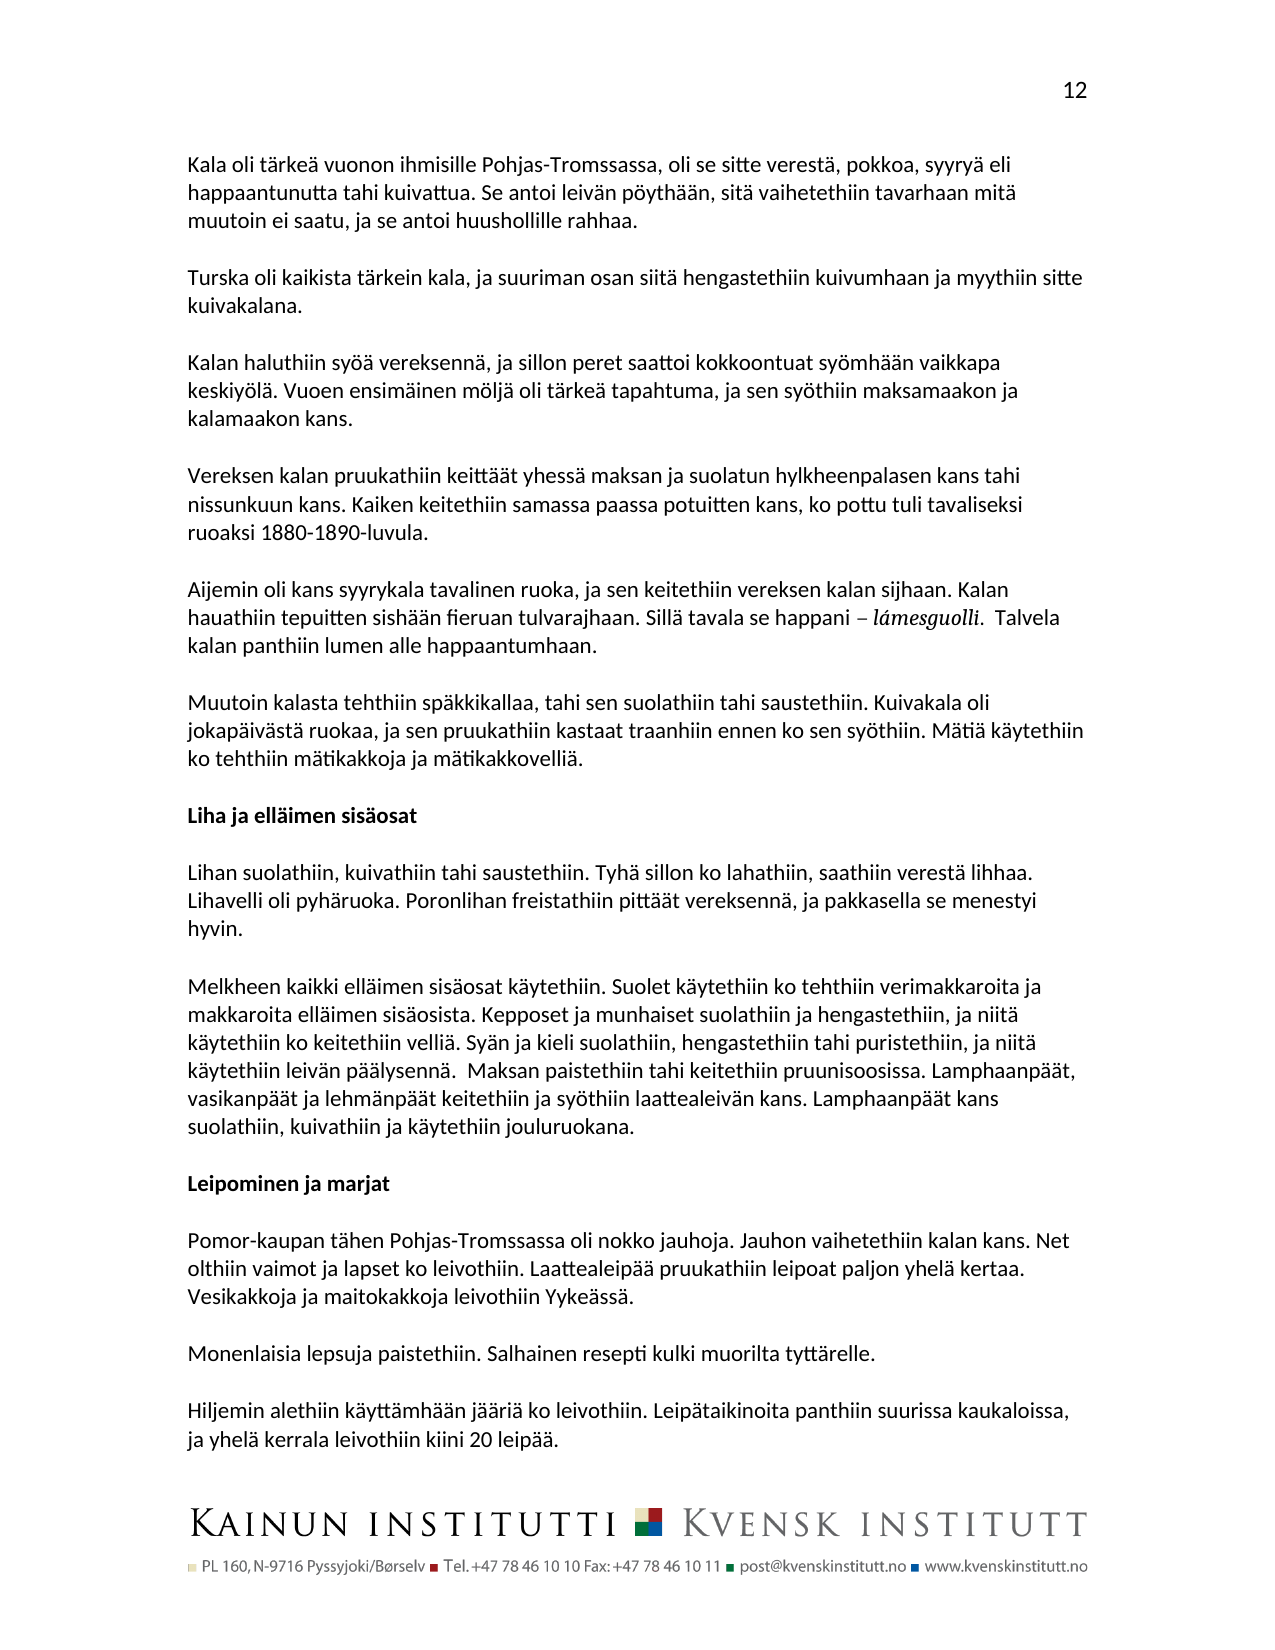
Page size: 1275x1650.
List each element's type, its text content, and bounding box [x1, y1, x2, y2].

subtitle Melkheen kaikki elläimen sisäosat käytethiin. Suolet käytethiin ko tehthiin verimakkaroita ja makkaroita elläimen sisäosista. Kepposet ja munhaiset suolathiin ja hengastethiin, ja niitä käytethiin ko keitethiin velliä. Syän ja kieli suolathiin, hengastethiin tahi puristethiin, ja niitä käytethiin leivän päälysennä. Maksan paistethiin tahi keitethiin pruunisoosissa. Lamphaanpäät, vasikanpäät ja lehmänpäät keitethiin ja syöthiin laattealeivän kans. Lamphaanpäät kans suolathiin, kuivathiin ja käytethiin jouluruokana. [187, 972, 1087, 1140]
subtitle Liha ja elläimen sisäosat [187, 801, 1087, 829]
subtitle Kalan haluthiin syöä vereksennä, ja sillon peret saattoi kokkoontuat syömhään vaikkapa keskiyölä. Vuoen ensimäinen möljä oli tärkeä tapahtuma, ja sen syöthiin maksamaakon ja kalamaakon kans. [187, 348, 1087, 432]
subtitle Vereksen kalan pruukathiin keittäät yhessä maksan ja suolatun hylkheenpalasen kans tahi nissunkuun kans. Kaiken keitethiin samassa paassa potuitten kans, ko pottu tuli tavaliseksi ruoaksi 1880-1890-luvula. [187, 462, 1087, 546]
subtitle Leipominen ja marjat [187, 1169, 1087, 1197]
text Hiljemin alethiin käyttämhään jääriä ko leivothiin. Leipätaikinoita panthiin suurissa kaukaloissa, ja yhelä kerrala leivothiin kiini 20 leipää. [187, 1397, 1087, 1453]
subtitle Aijemin oli kans syyrykala tavalinen ruoka, ja sen keitethiin vereksen kalan sijhaan. Kalan hauathiin tepuitten sishään fieruan tulvarajhaan. Sillä tavala se happani – lámesguolli. Talvela kalan panthiin lumen alle happaantumhaan. [187, 575, 1087, 659]
subtitle Kala oli tärkeä vuonon ihmisille Pohjas-Tromssassa, oli se sitte verestä, pokkoa, syyryä eli happaantunutta tahi kuivattua. Se antoi leivän pöythään, sitä vaihetethiin tavarhaan mitä muutoin ei saatu, ja se antoi huushollille rahhaa. [187, 150, 1087, 234]
picture [187, 1508, 1088, 1577]
subtitle Muutoin kalasta tehthiin späkkikallaa, tahi sen suolathiin tahi saustethiin. Kuivakala oli jokapäivästä ruokaa, ja sen pruukathiin kastaat traanhiin ennen ko sen syöthiin. Mätiä käytethiin ko tehthiin mätikakkoja ja mätikakkovelliä. [187, 688, 1087, 772]
subtitle Turska oli kaikista tärkein kala, ja suuriman osan siitä hengastethiin kuivumhaan ja myythiin sitte kuivakalana. [187, 263, 1087, 319]
subtitle Lihan suolathiin, kuivathiin tahi saustethiin. Tyhä sillon ko lahathiin, saathiin verestä lihhaa. Lihavelli oli pyhäruoka. Poronlihan freistathiin pittäät vereksennä, ja pakkasella se menestyi hyvin. [187, 858, 1087, 943]
text Pomor-kaupan tähen Pohjas-Tromssassa oli nokko jauhoja. Jauhon vaihetethiin kalan kans. Net olthiin vaimot ja lapset ko leivothiin. Laattealeipää pruukathiin leipoat paljon yhelä kertaa. Vesikakkoja ja maitokakkoja leivothiin Yykeässä. [187, 1226, 1087, 1310]
text Monenlaisia lepsuja paistethiin. Salhainen resepti kulki muorilta tyttärelle. [187, 1339, 1087, 1367]
